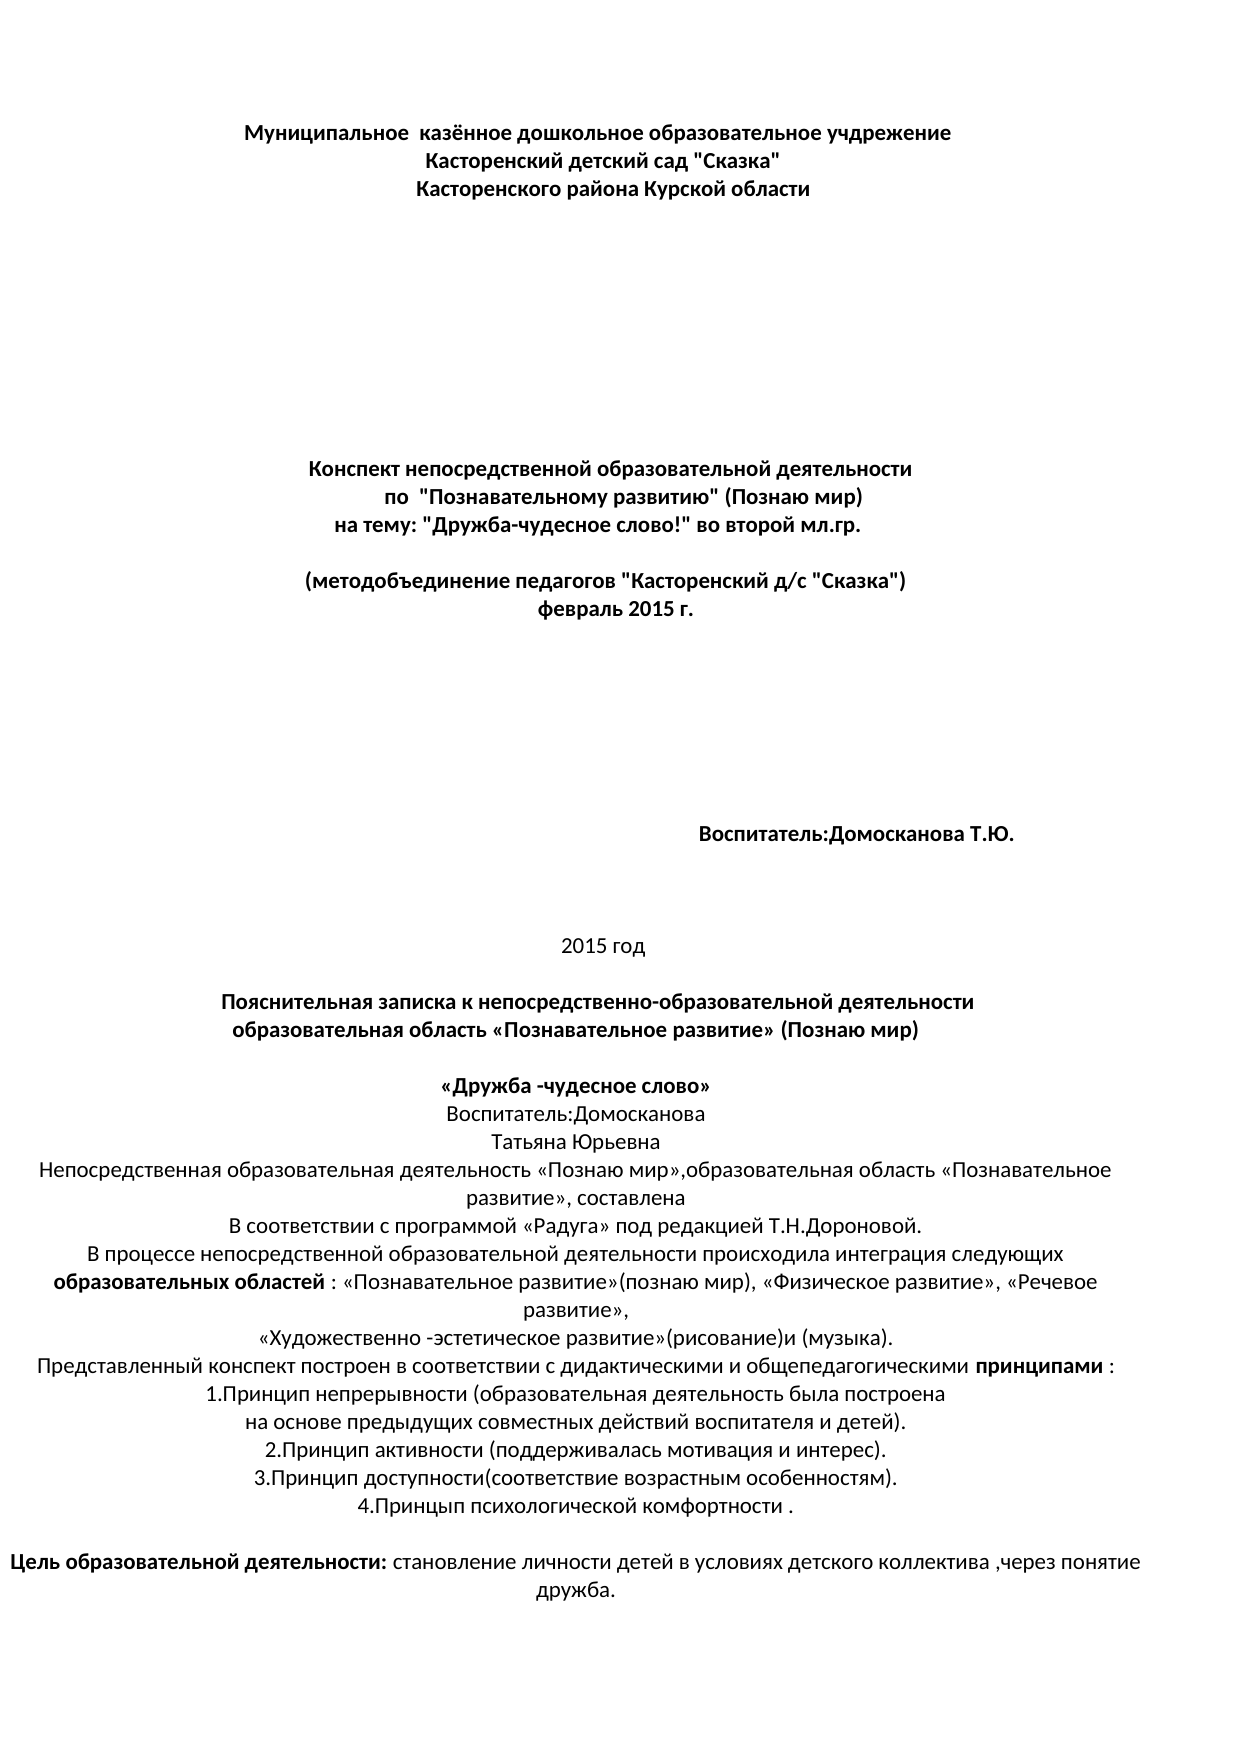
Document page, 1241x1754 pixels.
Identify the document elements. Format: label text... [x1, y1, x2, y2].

text 2.Принцип активности (поддерживалась мотивация и интерес). [0, 1435, 1152, 1463]
text В процессе непосредственной образовательной деятельности происходила интеграция следующих образовательных областей : «Познавательное развитие»(познаю мир), «Физическое развитие», «Речевое развитие», [0, 1239, 1152, 1323]
text Воспитатель:Домосканова [0, 1099, 1152, 1127]
text по "Познавательному развитию" (Познаю мир) [44, 482, 1152, 510]
text 2015 год [44, 931, 1152, 959]
text Воспитатель:Домосканова Т.Ю. [44, 819, 1152, 847]
text Пояснительная записка к непосредственно-образовательной деятельности [44, 987, 1152, 1015]
text на тему: "Дружба-чудесное слово!" во второй мл.гр. [44, 510, 1152, 538]
text 4.Принцып психологической комфортности . [0, 1491, 1152, 1519]
text февраль 2015 г. [44, 594, 1152, 622]
text В соответствии с программой «Радуга» под редакцией Т.Н.Дороновой. [0, 1211, 1152, 1239]
text «Дружба -чудесное слово» [0, 1071, 1152, 1099]
text образовательная область «Познавательное развитие» (Познаю мир) [0, 1015, 1152, 1043]
text Татьяна Юрьевна [0, 1127, 1152, 1155]
text Цель образовательной деятельности: становление личности детей в условиях детского коллектива ,через понятие дружба. [0, 1547, 1152, 1603]
text на основе предыдущих совместных действий воспитателя и детей). [0, 1407, 1152, 1435]
text Представленный конспект построен в соответствии с дидактическими и общепедагогическими принципами : [0, 1351, 1152, 1379]
text Муниципальное казённое дошкольное образовательное учдрежение [44, 118, 1152, 146]
text Касторенский детский сад "Сказка" [44, 146, 1152, 174]
text Конспект непосредственной образовательной деятельности [44, 454, 1152, 482]
text Касторенского района Курской области [44, 174, 1152, 202]
text 3.Принцип доступности(соответствие возрастным особенностям). [0, 1463, 1152, 1491]
text «Художественно -эстетическое развитие»(рисование)и (музыка). [0, 1323, 1152, 1351]
text 1.Принцип непрерывности (образовательная деятельность была построена [0, 1379, 1152, 1407]
text Непосредственная образовательная деятельность «Познаю мир»,образовательная область «Познавательное развитие», составлена [0, 1155, 1152, 1211]
text (методобъединение педагогов "Касторенский д/с "Сказка") [44, 566, 1152, 594]
